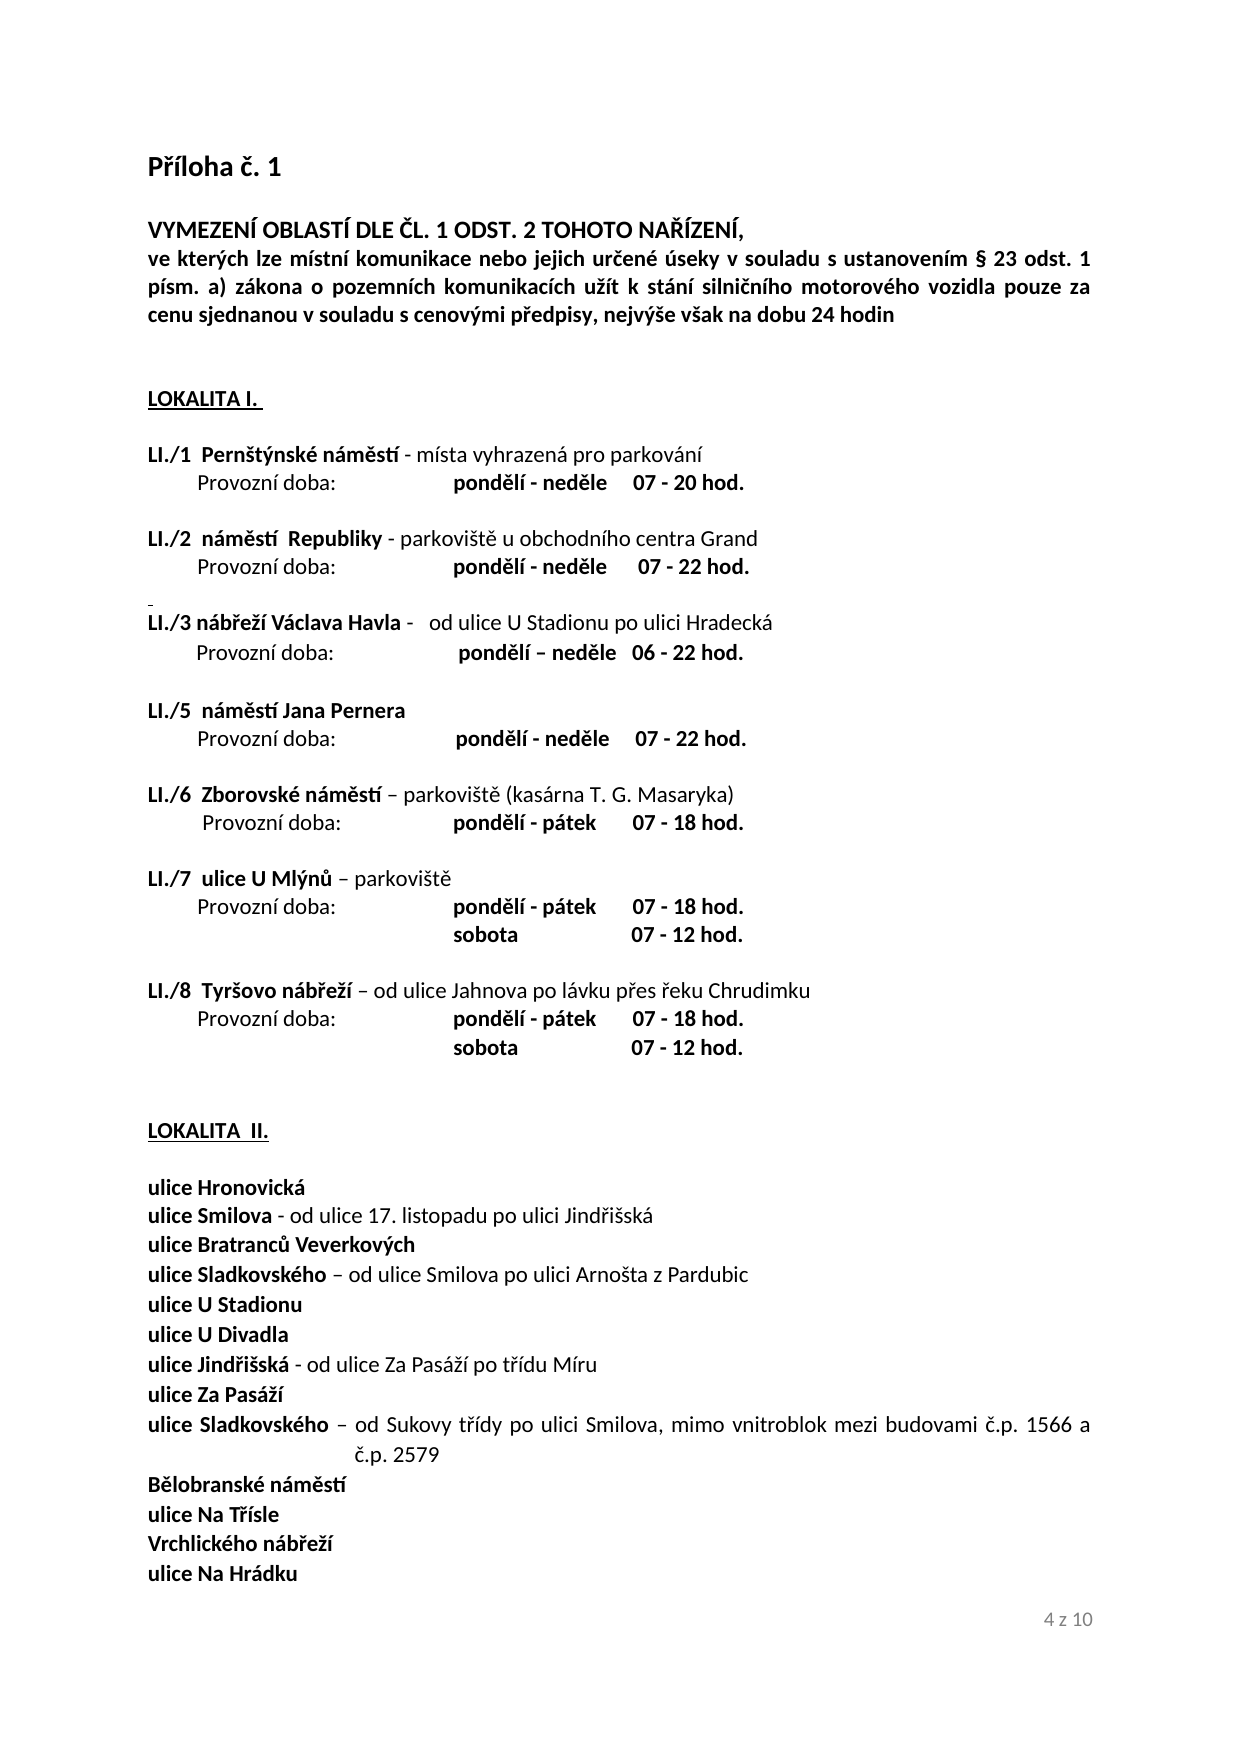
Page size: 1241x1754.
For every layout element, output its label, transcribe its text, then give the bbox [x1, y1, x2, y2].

text Provozní doba: pondělí - pátek 07 - 18 hod. [192, 808, 1093, 836]
text ulice Sladkovského – od Sukovy třídy po ulici Smilova, mimo vnitroblok mezi budovami č.p. 1566 a č.p. 2579 [148, 1410, 1093, 1468]
text ulice Sladkovského – od ulice Smilova po ulici Arnošta z Pardubic [148, 1261, 1093, 1288]
text ulice U Stadionu [148, 1290, 1093, 1318]
text ulice Smilova - od ulice 17. listopadu po ulici Jindřišská [148, 1201, 1093, 1229]
text VYMEZENÍ OBLASTÍ DLE ČL. 1 ODST. 2 TOHOTO NAŘÍZENÍ, [148, 214, 1093, 244]
text ulice Bratranců Veverkových [148, 1231, 1093, 1259]
text LI./2 náměstí Republiky - parkoviště u obchodního centra Grand [148, 524, 1093, 552]
text Vrchlického nábřeží [148, 1529, 1093, 1558]
text LI./1 Pernštýnské náměstí - místa vyhrazená pro parkování [148, 440, 1093, 468]
text LI./8 Tyršovo nábřeží – od ulice Jahnova po lávku přes řeku Chrudimku [148, 977, 1093, 1004]
text Provozní doba: pondělí - neděle 07 - 22 hod. [192, 724, 1093, 752]
text LI./7 ulice U Mlýnů – parkoviště [148, 864, 1093, 892]
text ulice U Divadla [148, 1320, 1093, 1348]
text ulice Za Pasáží [148, 1380, 1093, 1408]
text LI./3 nábřeží Václava Havla - od ulice U Stadionu po ulici Hradecká [148, 608, 1093, 637]
text sobota 07 - 12 hod. [192, 1033, 1093, 1061]
text LI./6 Zborovské náměstí – parkoviště (kasárna T. G. Masaryka) [148, 780, 1093, 808]
text Provozní doba: pondělí - neděle 07 - 20 hod. [192, 468, 1093, 496]
text ve kterých lze místní komunikace nebo jejich určené úseky v souladu s ustanovením § 23 odst. 1 písm. a) zákona o pozemních komunikacích užít k stání silničního motorového vozidla pouze za cenu sjednanou v souladu s cenovými předpisy, nejvýše však na dobu 24 hodin [148, 244, 1093, 328]
text ulice Jindřišská - od ulice Za Pasáží po třídu Míru [148, 1350, 1093, 1378]
text Provozní doba: pondělí - pátek 07 - 18 hod. [192, 1004, 1093, 1033]
text Příloha č. 1 [148, 148, 1093, 183]
text ulice Hronovická [148, 1173, 1093, 1201]
text ulice Na Hrádku [148, 1559, 1093, 1587]
text LOKALITA II. [148, 1117, 1093, 1145]
text LI./5 náměstí Jana Pernera [148, 696, 1093, 724]
text Provozní doba: pondělí - pátek 07 - 18 hod. [192, 892, 1093, 921]
text sobota 07 - 12 hod. [192, 921, 1093, 948]
text LOKALITA I. [148, 384, 1093, 412]
text Provozní doba: pondělí - neděle 07 - 22 hod. [192, 552, 1093, 581]
text Bělobranské náměstí [148, 1470, 1093, 1498]
text ulice Na Třísle [148, 1500, 1093, 1528]
text Provozní doba: pondělí – neděle 06 - 22 hod. [191, 638, 1093, 666]
